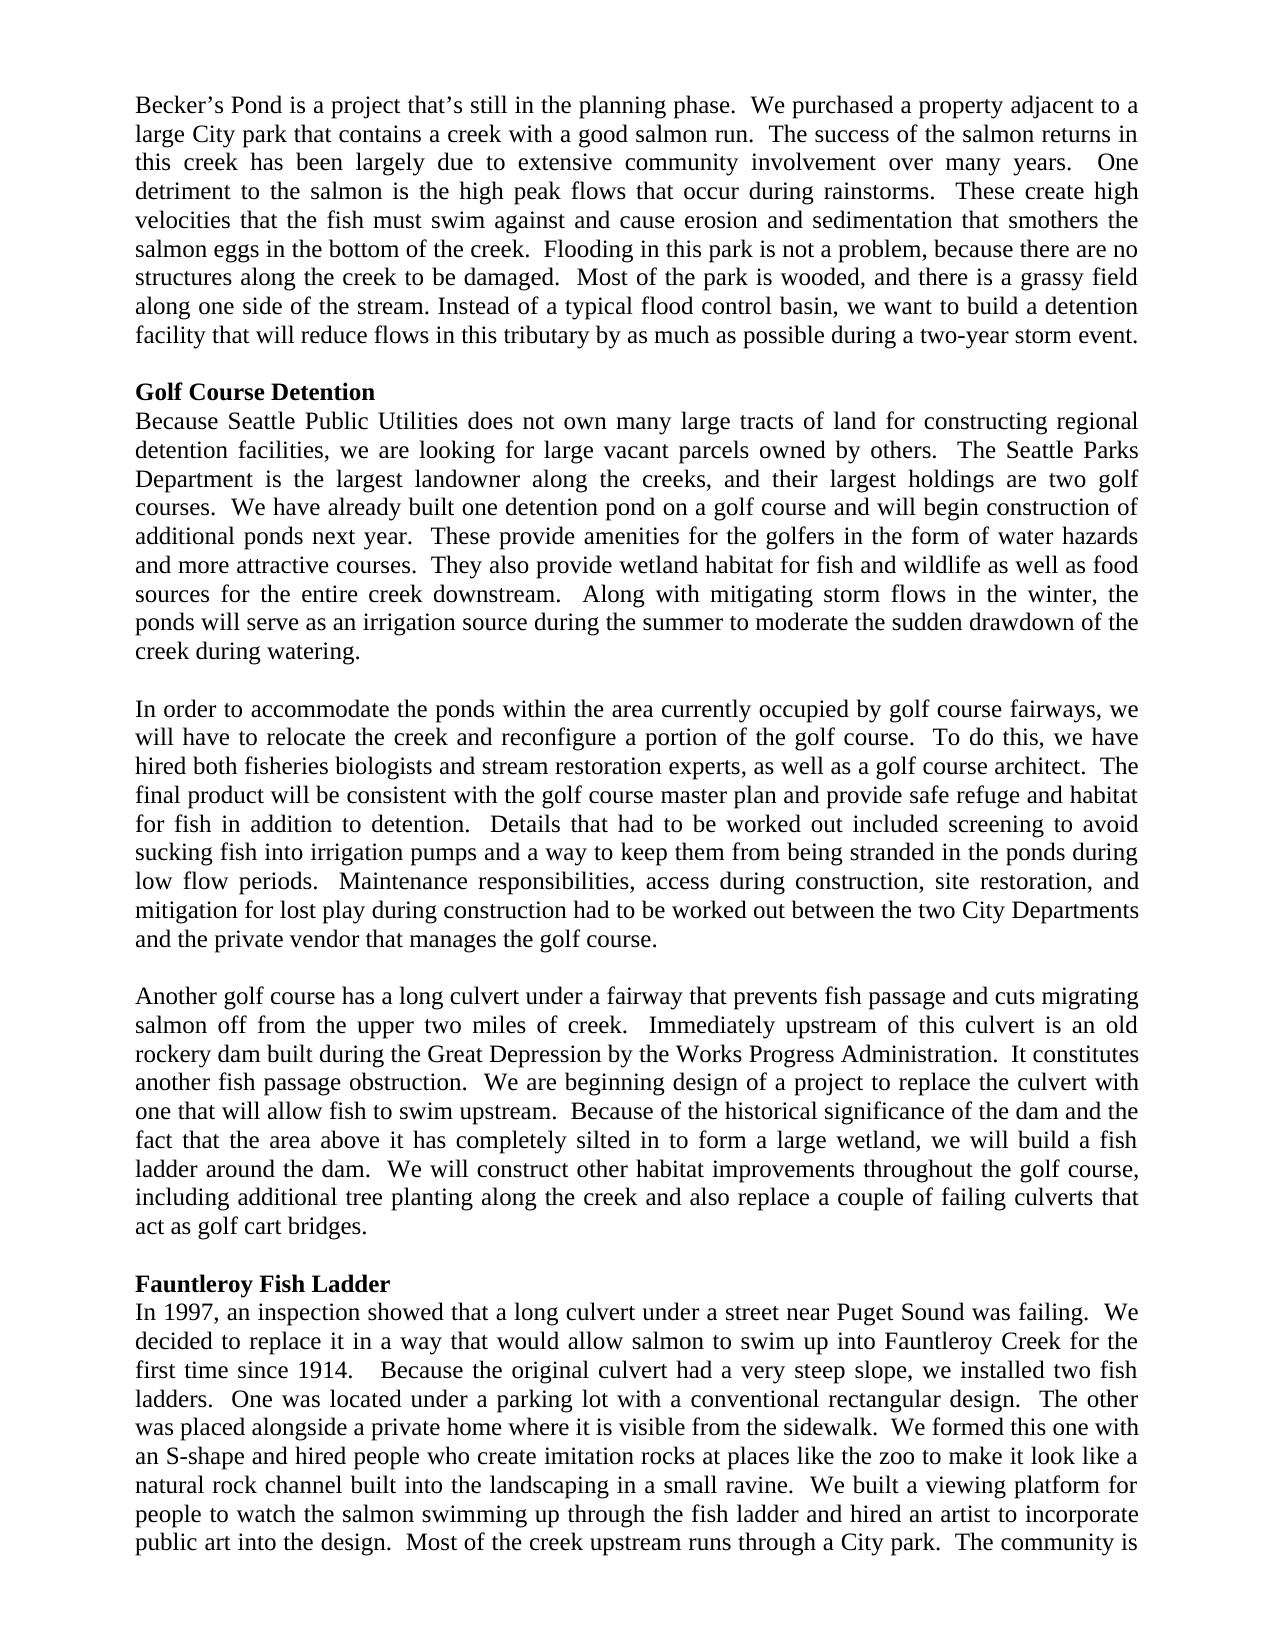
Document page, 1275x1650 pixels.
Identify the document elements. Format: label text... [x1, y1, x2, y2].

text In 1997, an inspection showed that a long culvert under a street near Puget Sound was failing. We decided to replace it in a way that would allow salmon to swim up into Fauntleroy Creek for the first time since 1914. Because the original culvert had a very steep slope, we installed two fish ladders. One was located under a parking lot with a conventional rectangular design. The other was placed alongside a private home where it is visible from the sidewalk. We formed this one with an S-shape and hired people who create imitation rocks at places like the zoo to make it look like a natural rock channel built into the landscaping in a small ravine. We built a viewing platform for people to watch the salmon swimming up through the fish ladder and hired an artist to incorporate public art into the design. Most of the creek upstream runs through a City park. The community is [135, 1297, 1140, 1556]
text Because Seattle Public Utilities does not own many large tracts of land for constructing regional detention facilities, we are looking for large vacant parcels owned by others. The Seattle Parks Department is the largest landowner along the creeks, and their largest holdings are two golf courses. We have already built one detention pond on a golf course and will begin construction of additional ponds next year. These provide amenities for the golfers in the form of water hazards and more attractive courses. They also provide wetland habitat for fish and wildlife as well as food sources for the entire creek downstream. Along with mitigating storm flows in the winter, the ponds will serve as an irrigation source during the summer to moderate the sudden drawdown of the creek during watering. [135, 406, 1140, 665]
text In order to accommodate the ponds within the area currently occupied by golf course fairways, we will have to relocate the creek and reconfigure a portion of the golf course. To do this, we have hired both fisheries biologists and stream restoration experts, as well as a golf course architect. The final product will be consistent with the golf course master plan and provide safe refuge and habitat for fish in addition to detention. Details that had to be worked out included screening to avoid sucking fish into irrigation pumps and a way to keep them from being stranded in the ponds during low flow periods. Maintenance responsibilities, access during construction, site restoration, and mitigation for lost play during construction had to be worked out between the two City Departments and the private vendor that manages the golf course. [135, 694, 1140, 952]
subtitle Golf Course Detention [135, 377, 1140, 406]
subtitle Fauntleroy Fish Ladder [135, 1269, 1140, 1297]
text Becker’s Pond is a project that’s still in the planning phase. We purchased a property adjacent to a large City park that contains a creek with a good salmon run. The success of the salmon returns in this creek has been largely due to extensive community involvement over many years. One detriment to the salmon is the high peak flows that occur during rainstorms. These create high velocities that the fish must swim against and cause erosion and sedimentation that smothers the salmon eggs in the bottom of the creek. Flooding in this park is not a problem, because there are no structures along the creek to be damaged. Most of the park is wooded, and there is a grassy field along one side of the stream. Instead of a typical flood control basin, we want to build a detention facility that will reduce flows in this tributary by as much as possible during a two-year storm event. [135, 90, 1140, 349]
text Another golf course has a long culvert under a fairway that prevents fish passage and cuts migrating salmon off from the upper two miles of creek. Immediately upstream of this culvert is an old rockery dam built during the Great Depression by the Works Progress Administration. It constitutes another fish passage obstruction. We are beginning design of a project to replace the culvert with one that will allow fish to swim upstream. Because of the historical significance of the dam and the fact that the area above it has completely silted in to form a large wetland, we will build a fish ladder around the dam. We will construct other habitat improvements throughout the golf course, including additional tree planting along the creek and also replace a couple of failing culverts that act as golf cart bridges. [135, 981, 1140, 1240]
